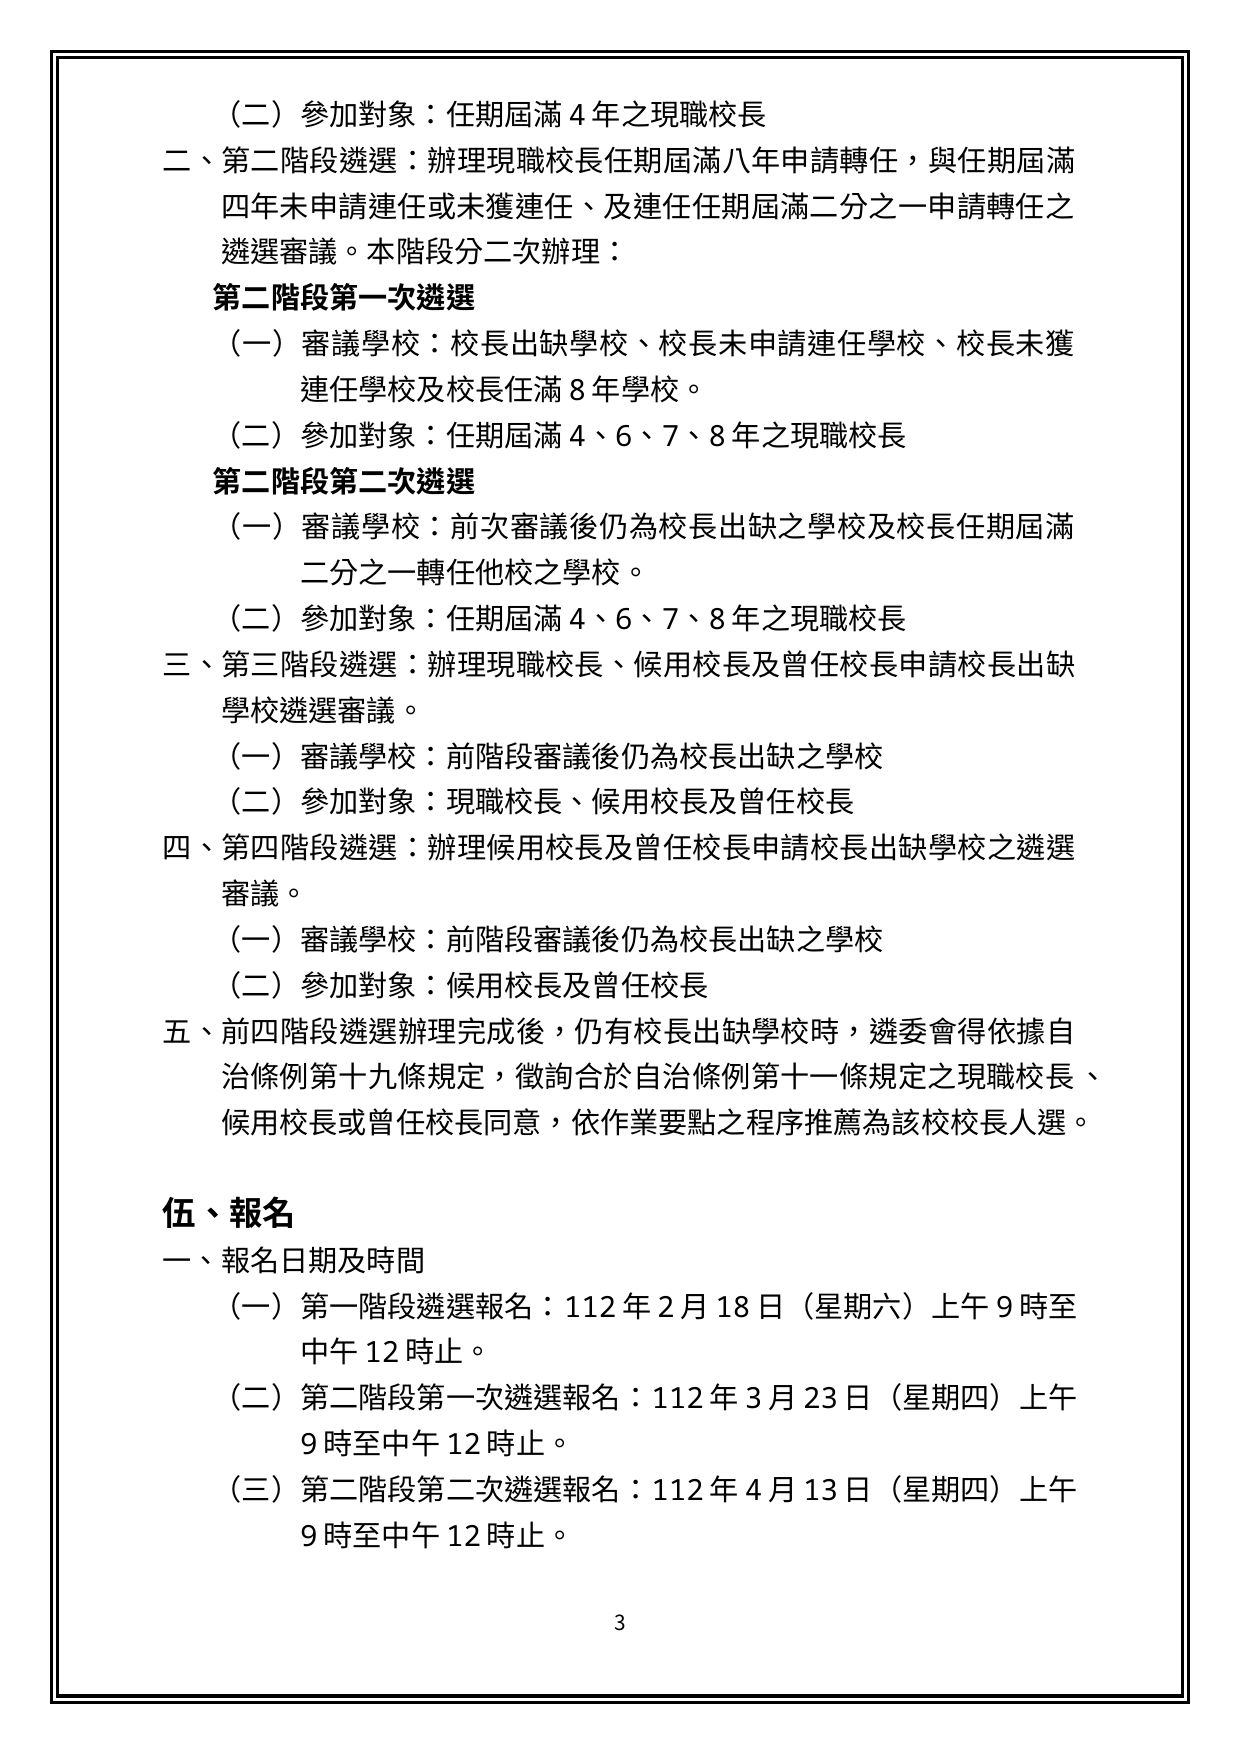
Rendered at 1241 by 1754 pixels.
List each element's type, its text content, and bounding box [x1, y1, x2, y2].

text 四、第四階段遴選：辦理候用校長及曾任校長申請校長出缺學校之遴選審議。 [162, 822, 1078, 914]
text 三、第三階段遴選：辦理現職校長、候用校長及曾任校長申請校長出缺學校遴選審議。 [162, 639, 1078, 730]
text （一）審議學校：前次審議後仍為校長出缺之學校及校長任期屆滿二分之一轉任他校之學校。 [212, 501, 1078, 593]
text 一、報名日期及時間 [162, 1234, 1078, 1280]
text （二）參加對象：任期屆滿4、6、7、8年之現職校長 [212, 409, 1078, 455]
text 五、前四階段遴選辦理完成後，仍有校長出缺學校時，遴委會得依據自治條例第十九條規定，徵詢合於自治條例第十一條規定之現職校長、候用校長或曾任校長同意，依作業要點之程序推薦為該校校長人選。 [162, 1005, 1078, 1143]
text （二）參加對象：候用校長及曾任校長 [212, 959, 1078, 1005]
text 二、第二階段遴選：辦理現職校長任期屆滿八年申請轉任，與任期屆滿四年未申請連任或未獲連任、及連任任期屆滿二分之一申請轉任之遴選審議。本階段分二次辦理： [162, 134, 1078, 272]
text （一）第一階段遴選報名：112年2月18日（星期六）上午9時至中午12時止。 [212, 1280, 1078, 1372]
text （二）第二階段第一次遴選報名：112年3月23日（星期四）上午9時至中午12時止。 [212, 1372, 1078, 1464]
text （二）參加對象：任期屆滿4年之現職校長 [212, 89, 1078, 134]
text （二）參加對象：任期屆滿4、6、7、8年之現職校長 [212, 593, 1078, 639]
text （三）第二階段第二次遴選報名：112年4月13日（星期四）上午9時至中午12時止。 [212, 1464, 1078, 1555]
text 第二階段第一次遴選 [212, 272, 1078, 318]
text （一）審議學校：校長出缺學校、校長未申請連任學校、校長未獲連任學校及校長任滿8年學校。 [212, 318, 1078, 409]
text 第二階段第二次遴選 [212, 455, 1078, 501]
text （一）審議學校：前階段審議後仍為校長出缺之學校 [212, 730, 1078, 776]
text （一）審議學校：前階段審議後仍為校長出缺之學校 [212, 914, 1078, 959]
text （二）參加對象：現職校長、候用校長及曾任校長 [212, 776, 1078, 822]
text 伍、報名 [162, 1189, 1078, 1234]
